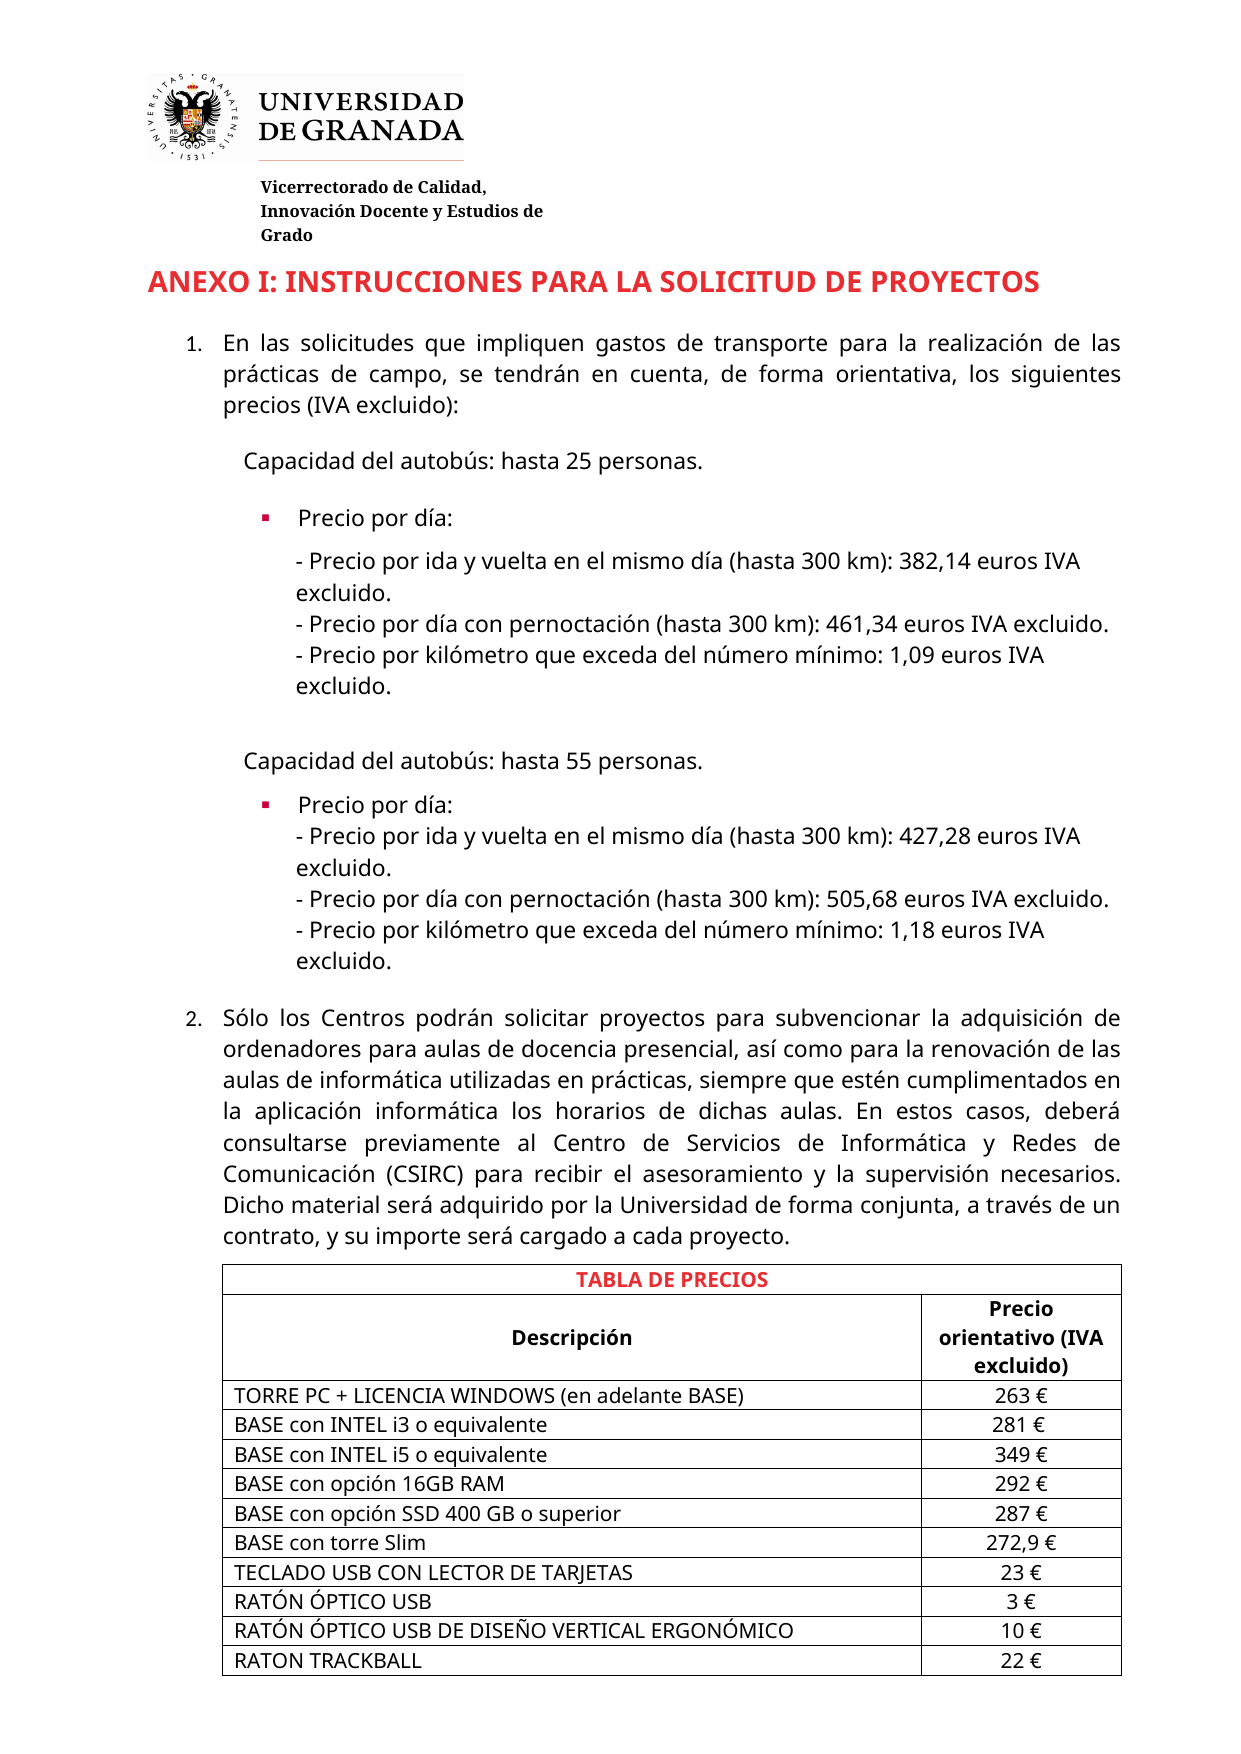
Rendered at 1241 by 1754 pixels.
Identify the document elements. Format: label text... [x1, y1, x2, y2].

table_cell RATÓN ÓPTICO USB [223, 1587, 921, 1616]
table_cell 281 € [922, 1410, 1121, 1439]
text Capacidad del autobús: hasta 55 personas. [148, 745, 1122, 776]
table_cell BASE con torre Slim [223, 1528, 921, 1557]
text - Precio por ida y vuelta en el mismo día (hasta 300 km): 427,28 euros IVA excluido. [296, 820, 1122, 883]
text Capacidad del autobús: hasta 25 personas. [148, 445, 1122, 476]
table_cell 287 € [922, 1499, 1121, 1527]
table_cell Descripción [223, 1295, 921, 1380]
text - Precio por ida y vuelta en el mismo día (hasta 300 km): 382,14 euros IVA excluido. [295, 545, 1122, 608]
table_cell 292 € [922, 1469, 1121, 1498]
table_cell 3 € [922, 1587, 1121, 1616]
table_cell RATÓN ÓPTICO USB DE DISEÑO VERTICAL ERGONÓMICO [223, 1617, 921, 1645]
list Precio por día: [260, 789, 1122, 820]
table_cell 263 € [922, 1381, 1121, 1409]
table_cell TORRE PC + LICENCIA WINDOWS (en adelante BASE) [223, 1381, 921, 1409]
text - Precio por kilómetro que exceda del número mínimo: 1,18 euros IVA excluido. [296, 914, 1122, 976]
table_cell Precio orientativo (IVA excluido) [922, 1295, 1121, 1380]
table_cell BASE con opción SSD 400 GB o superior [223, 1499, 921, 1527]
table_cell 272,9 € [922, 1528, 1121, 1557]
table_cell 22 € [922, 1646, 1121, 1674]
table_cell BASE con opción 16GB RAM [223, 1469, 921, 1498]
table_cell TECLADO USB CON LECTOR DE TARJETAS [223, 1558, 921, 1586]
table_header TABLA DE PRECIOS [223, 1265, 1121, 1293]
table_cell 349 € [922, 1440, 1121, 1468]
table_cell RATON TRACKBALL [223, 1646, 921, 1674]
text - Precio por kilómetro que exceda del número mínimo: 1,09 euros IVA excluido. [295, 639, 1122, 701]
table_cell BASE con INTEL i3 o equivalente [223, 1410, 921, 1439]
text - Precio por día con pernoctación (hasta 300 km): 505,68 euros IVA excluido. [296, 883, 1122, 914]
text ANEXO i: Instrucciones para la solicitud de proyectos [148, 262, 1122, 301]
table_cell BASE con INTEL i5 o equivalente [223, 1440, 921, 1468]
list Sólo los Centros podrán solicitar proyectos para subvencionar la adquisición de ordenadores para aulas de docencia presencial, así como para la renovación de las aulas de informática utilizadas en prácticas, siempre que estén cumplimentados en la aplicación informática los horarios de dichas aulas. En estos casos, deberá consultarse previamente al Centro de Servicios de Informática y Redes de Comunicación (CSIRC) para recibir el asesoramiento y la supervisión necesarios. Dicho material será adquirido por la Universidad de forma conjunta, a través de un contrato, y su importe será cargado a cada proyecto. [185, 1001, 1122, 1251]
table_cell 23 € [922, 1558, 1121, 1586]
list En las solicitudes que impliquen gastos de transporte para la realización de las prácticas de campo, se tendrán en cuenta, de forma orientativa, los siguientes precios (IVA excluido): [185, 326, 1122, 420]
table_cell 10 € [922, 1617, 1121, 1645]
text - Precio por día con pernoctación (hasta 300 km): 461,34 euros IVA excluido. [295, 608, 1122, 639]
list Precio por día: [260, 501, 1122, 533]
